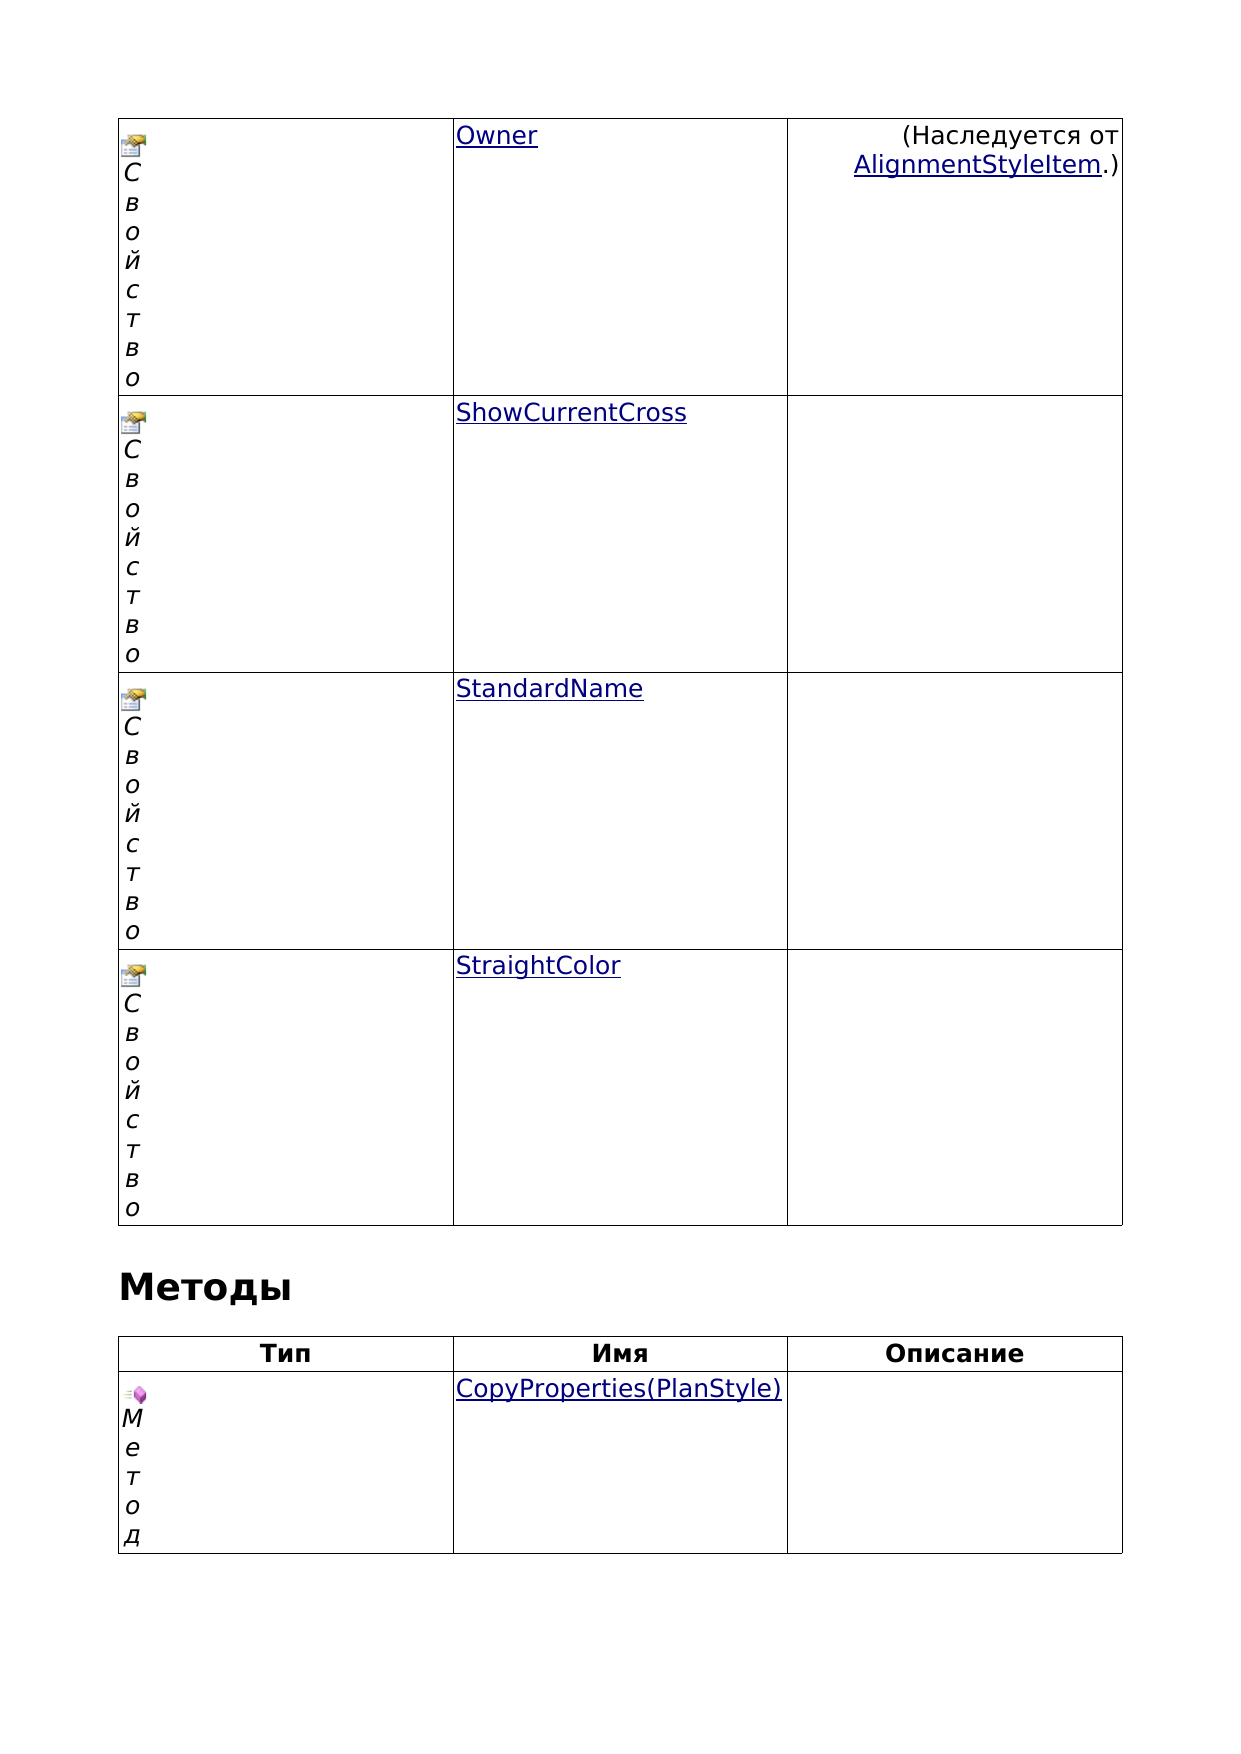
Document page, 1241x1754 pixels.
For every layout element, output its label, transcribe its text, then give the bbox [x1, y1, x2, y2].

table_cell [119, 119, 453, 395]
table_cell [788, 673, 1122, 948]
table_cell ShowCurrentCross [454, 396, 787, 672]
table_cell [119, 1372, 453, 1553]
table_cell (Наследуется от AlignmentStyleItem.) [788, 119, 1122, 395]
table_header Описание [788, 1337, 1122, 1371]
subtitle Методы [118, 1265, 1122, 1309]
table_header Тип [119, 1337, 453, 1371]
picture [121, 133, 147, 159]
table_cell StandardName [454, 673, 787, 948]
table_cell [788, 396, 1122, 672]
table_cell Owner [454, 119, 787, 395]
table_cell StraightColor [454, 950, 787, 1225]
picture [121, 687, 147, 713]
table_cell [119, 396, 453, 672]
picture [121, 963, 147, 989]
table_header Имя [454, 1337, 787, 1371]
picture [121, 1386, 147, 1404]
table_cell [119, 950, 453, 1225]
table_cell [119, 673, 453, 948]
table_cell [788, 1372, 1122, 1553]
table_cell [788, 950, 1122, 1225]
picture [121, 410, 147, 436]
table_cell CopyProperties(PlanStyle) [454, 1372, 787, 1553]
